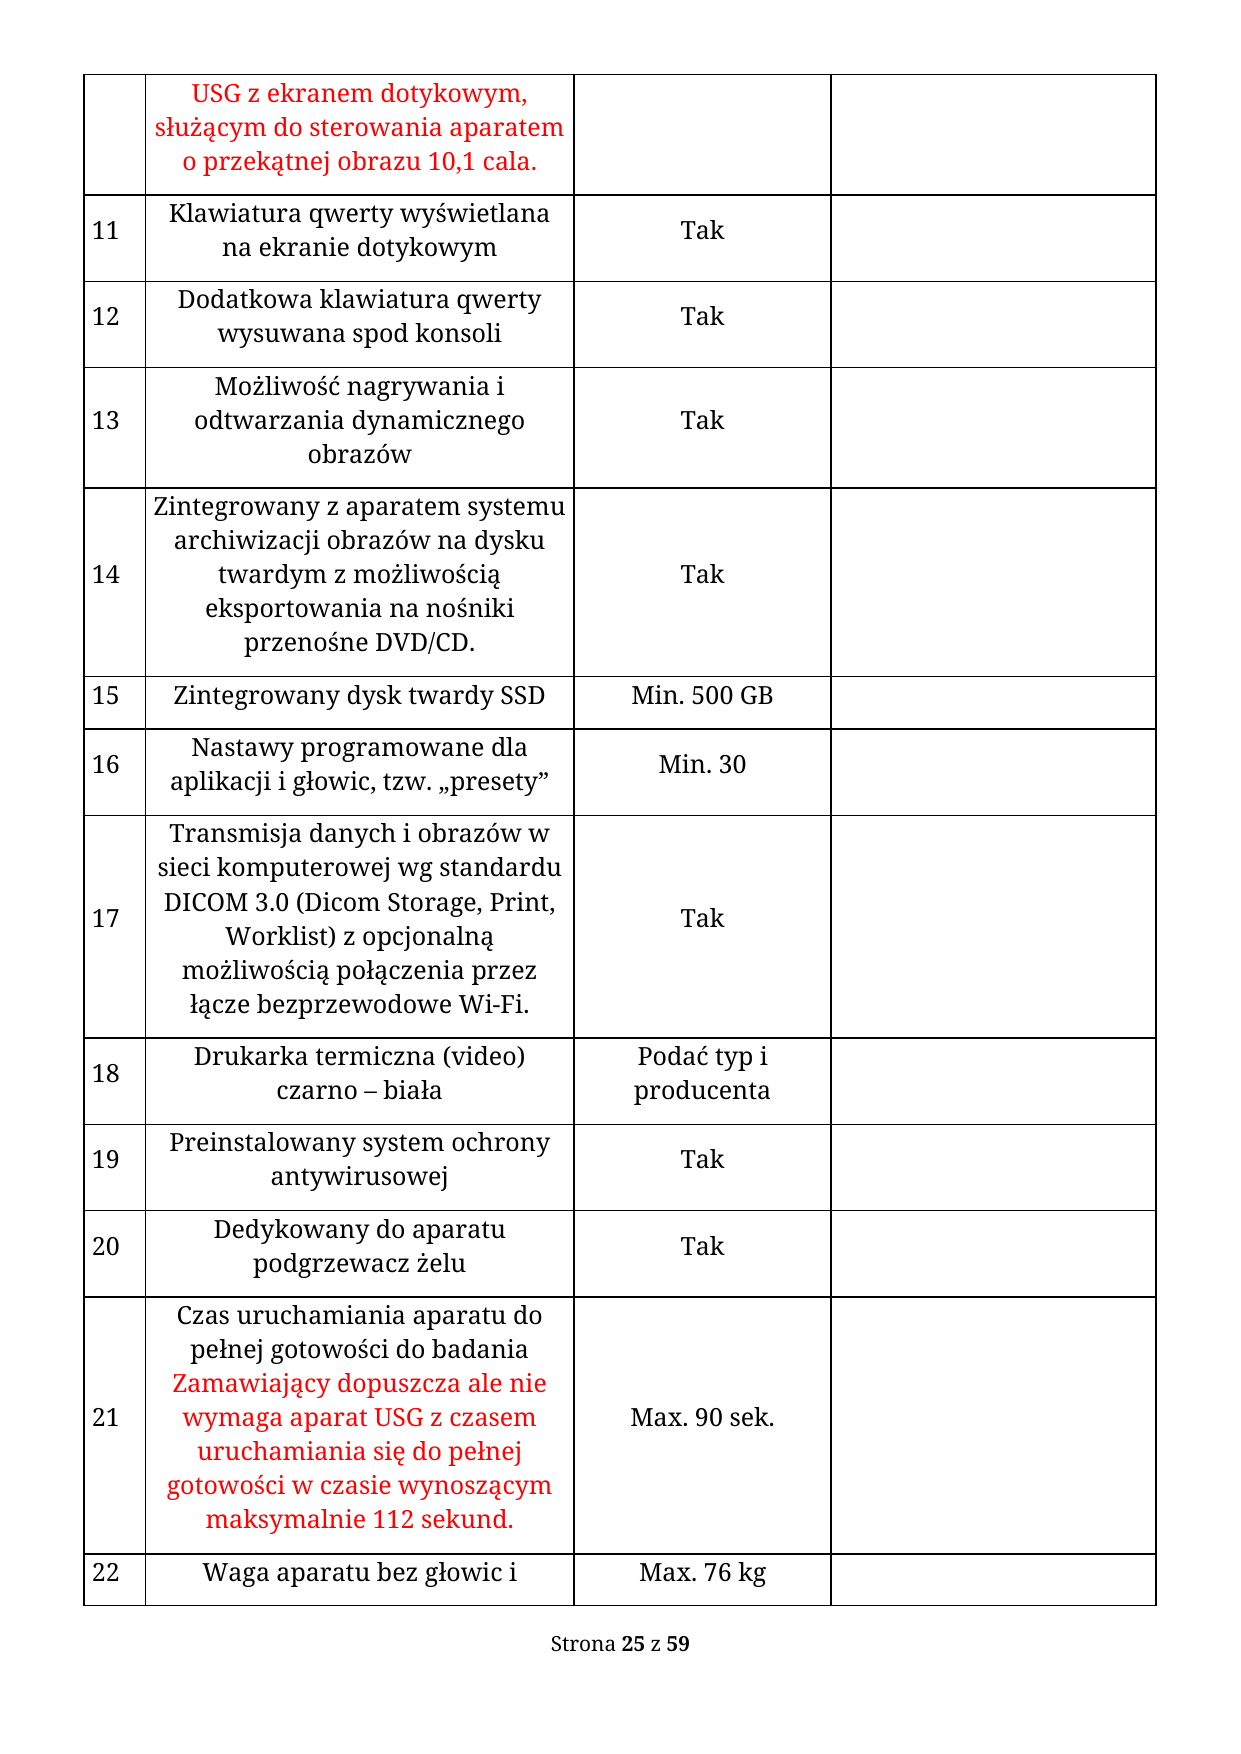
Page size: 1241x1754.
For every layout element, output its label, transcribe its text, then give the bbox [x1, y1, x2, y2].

table_cell [575, 75, 830, 194]
table_cell [85, 816, 145, 1037]
table_cell Nastawy programowane dla aplikacji i głowic, tzw. „presety” [146, 730, 573, 814]
table_cell [832, 489, 1155, 676]
table_cell [85, 489, 145, 676]
table_cell [832, 1125, 1155, 1210]
table_cell [85, 368, 145, 487]
table_cell Min. 30 [575, 730, 830, 814]
table_cell Zintegrowany dysk twardy SSD [146, 677, 573, 728]
table_cell Tak [575, 282, 830, 367]
table_cell Waga aparatu bez głowic i [146, 1555, 573, 1605]
table_cell Podać typ i producenta [575, 1039, 830, 1123]
table_cell [85, 196, 145, 281]
table_cell [832, 282, 1155, 367]
table_cell Transmisja danych i obrazów w sieci komputerowej wg standardu DICOM 3.0 (Dicom Storage, Print, Worklist) z opcjonalną możliwością połączenia przez łącze bezprzewodowe Wi-Fi. [146, 816, 573, 1037]
table_cell [85, 1298, 145, 1553]
table_cell [85, 677, 145, 728]
table_cell [832, 677, 1155, 728]
table_cell Dodatkowa klawiatura qwerty wysuwana spod konsoli [146, 282, 573, 367]
table_cell Tak [575, 1211, 830, 1296]
table_cell Tak [575, 816, 830, 1037]
table_cell Tak [575, 196, 830, 281]
table_cell [832, 368, 1155, 487]
table_cell Tak [575, 1125, 830, 1210]
table_cell Zintegrowany z aparatem systemu archiwizacji obrazów na dysku twardym z możliwością eksportowania na nośniki przenośne DVD/CD. [146, 489, 573, 676]
table_cell [85, 1555, 145, 1605]
table_cell [832, 196, 1155, 281]
table_cell [832, 1211, 1155, 1296]
table_cell Dedykowany do aparatu podgrzewacz żelu [146, 1211, 573, 1296]
table_cell [832, 1039, 1155, 1123]
table_cell Drukarka termiczna (video) czarno – biała [146, 1039, 573, 1123]
table_cell Tak [575, 489, 830, 676]
table_cell [85, 282, 145, 367]
table_cell [832, 730, 1155, 814]
table_cell Max. 76 kg [575, 1555, 830, 1605]
table_cell Tak [575, 368, 830, 487]
table_cell Klawiatura qwerty wyświetlana na ekranie dotykowym [146, 196, 573, 281]
table_cell [85, 1125, 145, 1210]
table_cell [832, 1555, 1155, 1605]
table_cell [85, 730, 145, 814]
table_cell [85, 1211, 145, 1296]
table_cell USG z ekranem dotykowym, służącym do sterowania aparatem o przekątnej obrazu 10,1 cala. [146, 75, 573, 194]
table_cell [85, 75, 145, 194]
table_cell Czas uruchamiania aparatu do pełnej gotowości do badania Zamawiający dopuszcza ale nie wymaga aparat USG z czasem uruchamiania się do pełnej gotowości w czasie wynoszącym maksymalnie 112 sekund. [146, 1298, 573, 1553]
table_cell Preinstalowany system ochrony antywirusowej [146, 1125, 573, 1210]
table_cell [85, 1039, 145, 1123]
table_cell [832, 75, 1155, 194]
table_cell Możliwość nagrywania i odtwarzania dynamicznego obrazów [146, 368, 573, 487]
table_cell [832, 1298, 1155, 1553]
table_cell Min. 500 GB [575, 677, 830, 728]
table_cell Max. 90 sek. [575, 1298, 830, 1553]
table_cell [832, 816, 1155, 1037]
